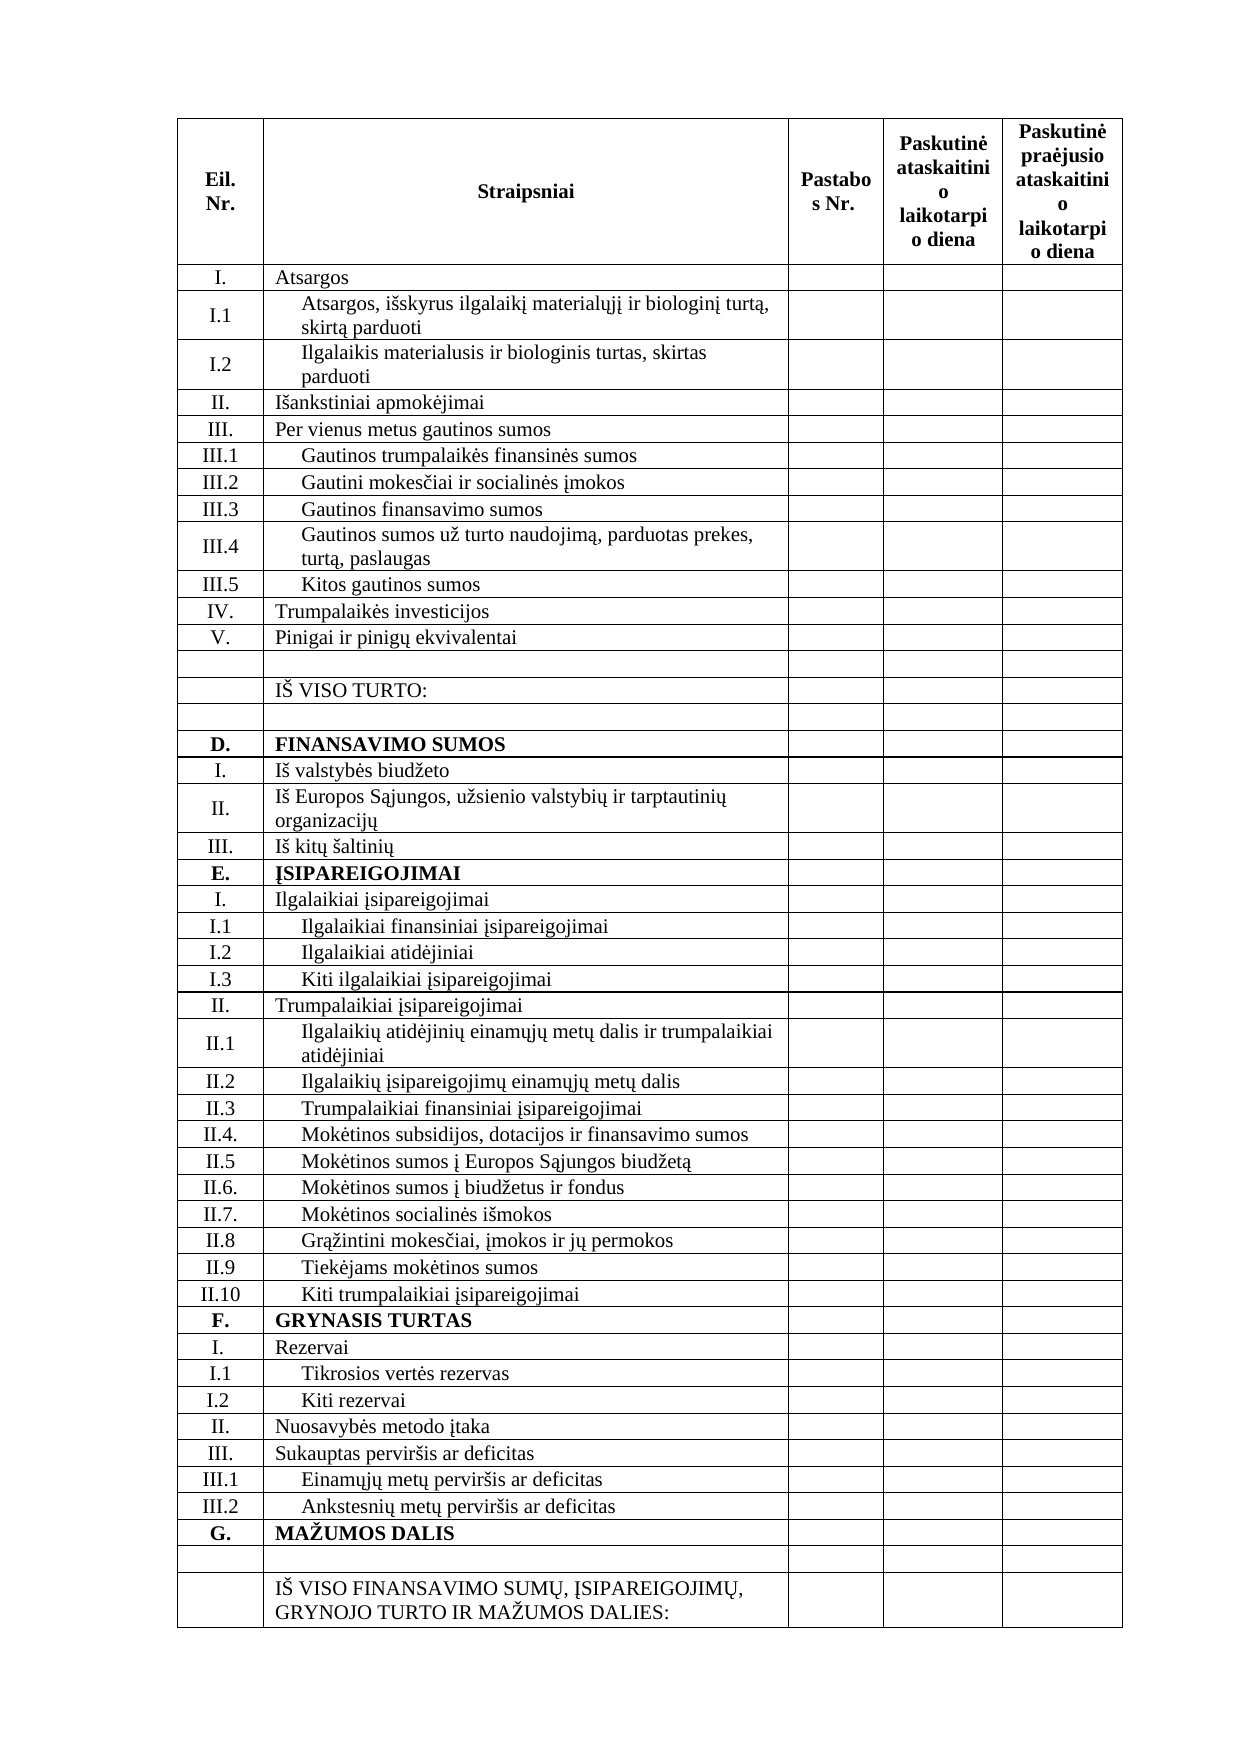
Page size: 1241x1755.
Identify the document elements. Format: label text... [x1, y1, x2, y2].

table_cell II. [178, 993, 263, 1018]
table_cell I.2 [178, 340, 263, 388]
table_cell [1003, 1440, 1122, 1466]
table_cell II. [178, 390, 263, 415]
table_cell I. [178, 758, 263, 783]
table_cell [884, 598, 1002, 623]
table_cell [884, 1121, 1002, 1147]
table_cell II.2 [178, 1068, 263, 1094]
table_cell [789, 1307, 883, 1333]
table_cell Tikrosios vertės rezervas [264, 1360, 788, 1386]
table_cell [264, 1546, 788, 1572]
table_cell [1003, 678, 1122, 703]
table_cell [884, 1095, 1002, 1120]
table_cell [789, 625, 883, 650]
table_cell [789, 1095, 883, 1120]
table_cell [789, 443, 883, 468]
table_cell III.3 [178, 496, 263, 521]
table_cell III.4 [178, 522, 263, 570]
table_cell [884, 1334, 1002, 1359]
table_cell II. [178, 1414, 263, 1439]
table_cell [884, 1254, 1002, 1280]
table_cell [789, 416, 883, 442]
table_cell II.5 [178, 1148, 263, 1173]
table_cell [178, 1573, 263, 1627]
table_cell [1003, 340, 1122, 388]
table_header Paskutinė praėjusio ataskaitinio laikotarpio diena [1003, 119, 1122, 263]
table_cell [789, 860, 883, 885]
table_cell [789, 678, 883, 703]
table_cell [1003, 1387, 1122, 1412]
table_cell [1003, 496, 1122, 521]
table_cell [789, 1573, 883, 1627]
table_cell [884, 1307, 1002, 1333]
table_cell [789, 1440, 883, 1466]
table_cell Iš Europos Sąjungos, užsienio valstybių ir tarptautinių organizacijų [264, 784, 788, 832]
table_cell [1003, 1281, 1122, 1306]
table_cell Kitos gautinos sumos [264, 571, 788, 597]
table_cell I.3 [178, 966, 263, 991]
table_cell GRYNASIS TURTAS [264, 1307, 788, 1333]
table_cell [1003, 966, 1122, 991]
table_cell [264, 651, 788, 677]
table_cell [789, 1019, 883, 1067]
table_cell [1003, 522, 1122, 570]
table_cell [1003, 443, 1122, 468]
table_cell Atsargos [264, 265, 788, 290]
table_cell Iš valstybės biudžeto [264, 758, 788, 783]
table_cell II.9 [178, 1254, 263, 1280]
table_cell [1003, 1068, 1122, 1094]
table_cell [1003, 731, 1122, 756]
table_cell II.4. [178, 1121, 263, 1147]
table_cell [884, 1493, 1002, 1519]
table_cell Ilgalaikiai atidėjiniai [264, 939, 788, 965]
table_cell III.5 [178, 571, 263, 597]
table_cell [789, 913, 883, 938]
table_cell III.2 [178, 469, 263, 495]
table_cell [264, 704, 788, 730]
table_cell [789, 886, 883, 912]
table_cell [1003, 913, 1122, 938]
table_cell Kiti ilgalaikiai įsipareigojimai [264, 966, 788, 991]
table_cell [1003, 571, 1122, 597]
table_cell [884, 784, 1002, 832]
table_cell [789, 1387, 883, 1412]
table_cell [789, 758, 883, 783]
table_cell [178, 704, 263, 730]
table_cell I.1 [178, 291, 263, 339]
table_cell G. [178, 1520, 263, 1545]
table_cell Trumpalaikės investicijos [264, 598, 788, 623]
table_cell Iš kitų šaltinių [264, 833, 788, 859]
table_cell [789, 1068, 883, 1094]
table_cell [884, 265, 1002, 290]
table_cell [178, 651, 263, 677]
table_cell Kiti rezervai [264, 1387, 788, 1412]
table_cell [1003, 784, 1122, 832]
table_cell [1003, 1520, 1122, 1545]
table_cell III. [178, 1440, 263, 1466]
table_cell FINANSAVIMO SUMOS [264, 731, 788, 756]
table_cell [1003, 625, 1122, 650]
table_cell [884, 1068, 1002, 1094]
table_cell [789, 1334, 883, 1359]
table_cell V. [178, 625, 263, 650]
table_cell [789, 340, 883, 388]
table_cell [789, 1520, 883, 1545]
table_cell [884, 1387, 1002, 1412]
table_cell I. [178, 1334, 263, 1359]
table_cell [789, 1254, 883, 1280]
table_cell [1003, 1228, 1122, 1253]
table_cell [1003, 1493, 1122, 1519]
table_cell Ilgalaikis materialusis ir biologinis turtas, skirtas parduoti [264, 340, 788, 388]
table_cell Mokėtinos socialinės išmokos [264, 1201, 788, 1227]
table_cell [789, 1148, 883, 1173]
table_cell D. [178, 731, 263, 756]
table_cell [1003, 1254, 1122, 1280]
table_cell I. [178, 886, 263, 912]
table_cell [1003, 1334, 1122, 1359]
table_cell [884, 833, 1002, 859]
table_cell I.2 [178, 939, 263, 965]
table_cell [789, 939, 883, 965]
table_cell [884, 704, 1002, 730]
table_cell [789, 1121, 883, 1147]
table_cell [884, 758, 1002, 783]
table_cell E. [178, 860, 263, 885]
table_cell III.1 [178, 1467, 263, 1492]
table_cell [884, 390, 1002, 415]
table_cell [789, 1360, 883, 1386]
table_cell Per vienus metus gautinos sumos [264, 416, 788, 442]
table_cell [789, 1175, 883, 1200]
table_cell [1003, 1546, 1122, 1572]
table_cell [789, 1201, 883, 1227]
table_cell [884, 416, 1002, 442]
table_cell Mokėtinos sumos į Europos Sąjungos biudžetą [264, 1148, 788, 1173]
table_cell Trumpalaikiai finansiniai įsipareigojimai [264, 1095, 788, 1120]
table_cell Ilgalaikiai įsipareigojimai [264, 886, 788, 912]
table_cell [1003, 651, 1122, 677]
table_header Eil. Nr. [178, 119, 263, 263]
table_cell [884, 886, 1002, 912]
table_cell [1003, 993, 1122, 1018]
table_cell [884, 1281, 1002, 1306]
table_cell [884, 731, 1002, 756]
table_cell [789, 598, 883, 623]
table_cell [884, 1467, 1002, 1492]
table_cell MAŽUMOS DALIS [264, 1520, 788, 1545]
table_cell [884, 651, 1002, 677]
table_cell [1003, 1121, 1122, 1147]
table_cell [884, 1546, 1002, 1572]
table_cell [1003, 291, 1122, 339]
table_cell Gautinos finansavimo sumos [264, 496, 788, 521]
table_cell Grąžintini mokesčiai, įmokos ir jų permokos [264, 1228, 788, 1253]
table_cell [884, 1175, 1002, 1200]
table_cell [1003, 390, 1122, 415]
table_cell [789, 1493, 883, 1519]
table_cell [1003, 1307, 1122, 1333]
table_cell Rezervai [264, 1334, 788, 1359]
table_cell Nuosavybės metodo įtaka [264, 1414, 788, 1439]
table_cell [884, 496, 1002, 521]
table_cell [884, 1148, 1002, 1173]
table_cell [789, 1281, 883, 1306]
table_cell [789, 833, 883, 859]
table_cell IŠ VISO TURTO: [264, 678, 788, 703]
table_cell II. [178, 784, 263, 832]
table_cell Gautini mokesčiai ir socialinės įmokos [264, 469, 788, 495]
table_cell II.1 [178, 1019, 263, 1067]
table_cell Gautinos sumos už turto naudojimą, parduotas prekes, turtą, paslaugas [264, 522, 788, 570]
table_cell [884, 1019, 1002, 1067]
table_cell [884, 1360, 1002, 1386]
table_cell [1003, 1573, 1122, 1627]
table_cell III. [178, 416, 263, 442]
table_cell [884, 340, 1002, 388]
table_cell Pinigai ir pinigų ekvivalentai [264, 625, 788, 650]
table_cell [1003, 469, 1122, 495]
table_cell Ankstesnių metų perviršis ar deficitas [264, 1493, 788, 1519]
table_cell [884, 966, 1002, 991]
table_cell [789, 469, 883, 495]
table_cell [884, 625, 1002, 650]
table_cell [884, 522, 1002, 570]
table_cell Tiekėjams mokėtinos sumos [264, 1254, 788, 1280]
table_cell ĮSIPAREIGOJIMAI [264, 860, 788, 885]
table_cell [789, 731, 883, 756]
table_header Paskutinė ataskaitinio laikotarpio diena [884, 119, 1002, 263]
table_cell [789, 390, 883, 415]
table_cell [789, 1228, 883, 1253]
table_cell [1003, 758, 1122, 783]
table_cell I.1 [178, 1360, 263, 1386]
table_cell Atsargos, išskyrus ilgalaikį materialųjį ir biologinį turtą, skirtą parduoti [264, 291, 788, 339]
table_cell III. [178, 833, 263, 859]
table_cell [178, 678, 263, 703]
table_cell [884, 1228, 1002, 1253]
table_cell I.2 [178, 1387, 263, 1412]
table_cell [789, 571, 883, 597]
table_cell [789, 966, 883, 991]
table_cell Trumpalaikiai įsipareigojimai [264, 993, 788, 1018]
table_cell [1003, 833, 1122, 859]
table_cell IŠ VISO FINANSAVIMO SUMŲ, ĮSIPAREIGOJIMŲ, GRYNOJO TURTO IR MAŽUMOS DALIES: [264, 1573, 788, 1627]
table_cell Sukauptas perviršis ar deficitas [264, 1440, 788, 1466]
table_cell [789, 522, 883, 570]
table_cell [1003, 1414, 1122, 1439]
table_cell Gautinos trumpalaikės finansinės sumos [264, 443, 788, 468]
table_cell [884, 678, 1002, 703]
table_cell [884, 571, 1002, 597]
table_cell I. [178, 265, 263, 290]
table_cell [884, 1201, 1002, 1227]
table_cell [789, 1546, 883, 1572]
table_cell II.3 [178, 1095, 263, 1120]
table_cell [789, 291, 883, 339]
table_cell [789, 784, 883, 832]
table_header Straipsniai [264, 119, 788, 263]
table_cell [884, 993, 1002, 1018]
table_cell [884, 913, 1002, 938]
table_cell Mokėtinos subsidijos, dotacijos ir finansavimo sumos [264, 1121, 788, 1147]
table_cell [789, 496, 883, 521]
table_header Pastabos Nr. [789, 119, 883, 263]
table_cell [1003, 1095, 1122, 1120]
table_cell [1003, 860, 1122, 885]
table_cell Išankstiniai apmokėjimai [264, 390, 788, 415]
table_cell I.1 [178, 913, 263, 938]
table_cell [178, 1546, 263, 1572]
table_cell [1003, 1175, 1122, 1200]
table_cell [884, 1414, 1002, 1439]
table_cell II.8 [178, 1228, 263, 1253]
table_cell [1003, 886, 1122, 912]
table_cell Kiti trumpalaikiai įsipareigojimai [264, 1281, 788, 1306]
table_cell [789, 1467, 883, 1492]
table_cell IV. [178, 598, 263, 623]
table_cell II.6. [178, 1175, 263, 1200]
table_cell [884, 1440, 1002, 1466]
table_cell [789, 993, 883, 1018]
table_cell III.2 [178, 1493, 263, 1519]
table_cell [884, 860, 1002, 885]
table_cell [1003, 1019, 1122, 1067]
table_cell Ilgalaikių įsipareigojimų einamųjų metų dalis [264, 1068, 788, 1094]
table_cell III.1 [178, 443, 263, 468]
table_cell [789, 651, 883, 677]
table_cell [884, 291, 1002, 339]
table_cell [789, 265, 883, 290]
table_cell [1003, 598, 1122, 623]
table_cell [884, 1520, 1002, 1545]
table_cell Einamųjų metų perviršis ar deficitas [264, 1467, 788, 1492]
table_cell [1003, 265, 1122, 290]
table_cell [1003, 1148, 1122, 1173]
table_cell II.10 [178, 1281, 263, 1306]
table_cell Mokėtinos sumos į biudžetus ir fondus [264, 1175, 788, 1200]
table_cell [1003, 416, 1122, 442]
table_cell [1003, 1360, 1122, 1386]
table_cell [789, 1414, 883, 1439]
table_cell [884, 1573, 1002, 1627]
table_cell [884, 939, 1002, 965]
table_cell II.7. [178, 1201, 263, 1227]
table_cell Ilgalaikiai finansiniai įsipareigojimai [264, 913, 788, 938]
table_cell [884, 469, 1002, 495]
table_cell F. [178, 1307, 263, 1333]
table_cell [1003, 1467, 1122, 1492]
table_cell [1003, 704, 1122, 730]
table_cell [1003, 1201, 1122, 1227]
table_cell [1003, 939, 1122, 965]
table_cell Ilgalaikių atidėjinių einamųjų metų dalis ir trumpalaikiai atidėjiniai [264, 1019, 788, 1067]
table_cell [789, 704, 883, 730]
table_cell [884, 443, 1002, 468]
